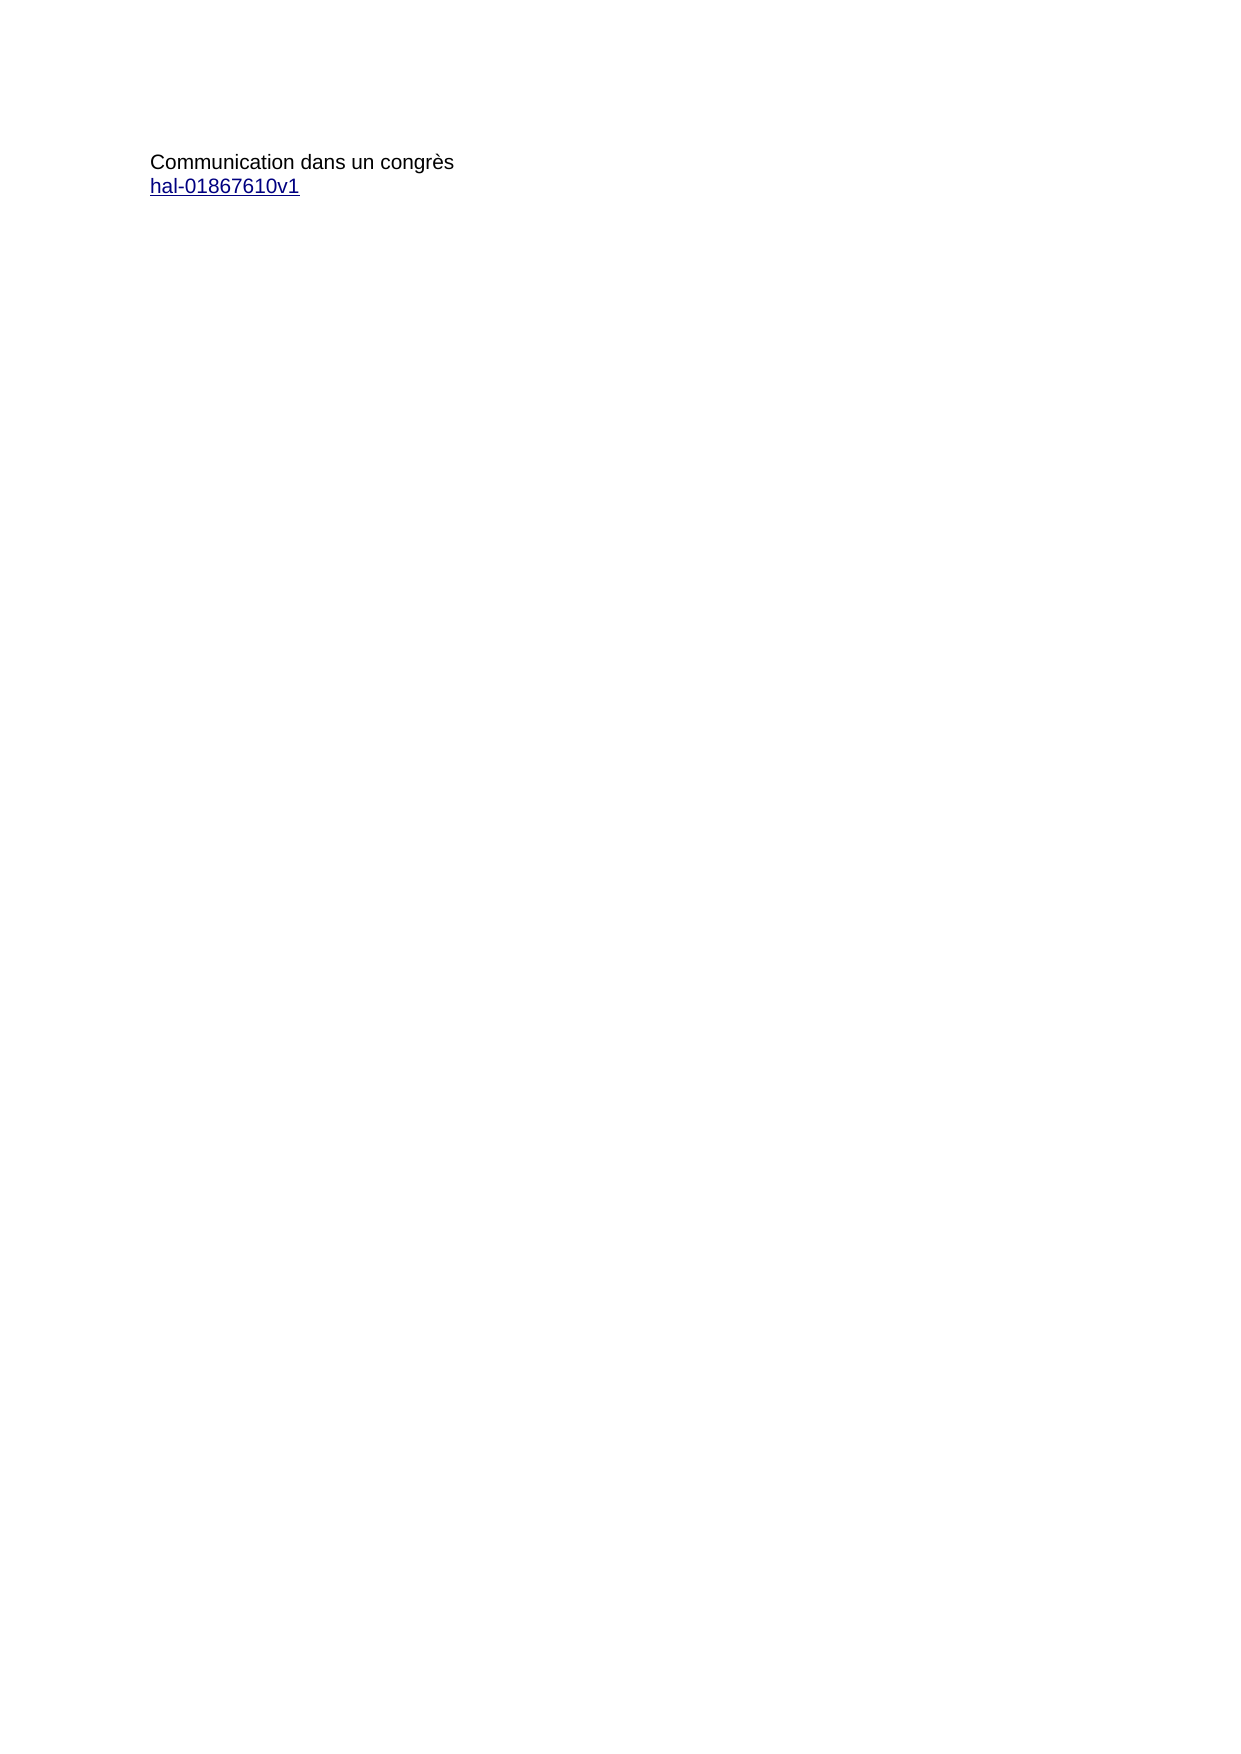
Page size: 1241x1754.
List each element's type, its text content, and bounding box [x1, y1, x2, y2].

table_cell Communication dans un congrès hal-01867610v1 [150, 150, 1090, 198]
